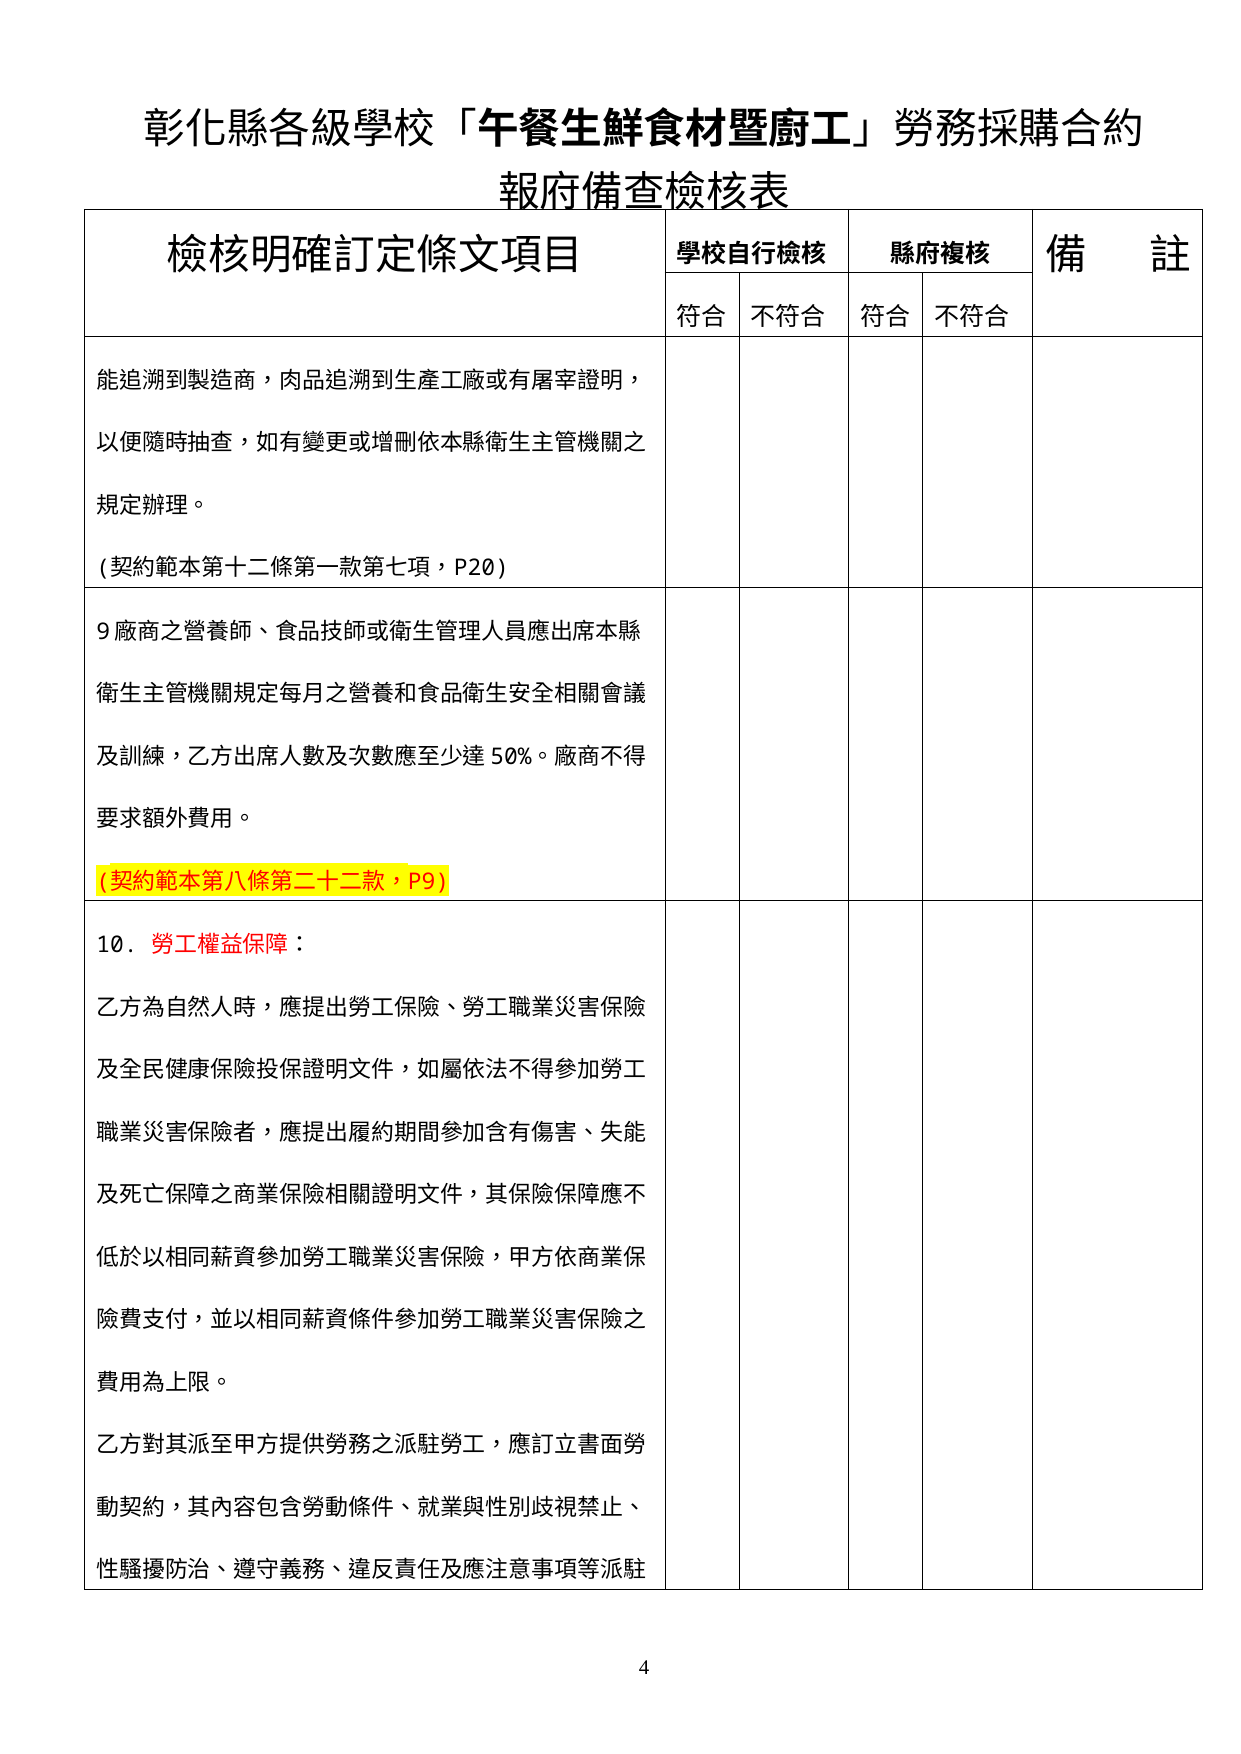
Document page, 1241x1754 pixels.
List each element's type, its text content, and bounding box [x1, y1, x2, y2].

table_cell [666, 337, 739, 587]
table_cell [923, 588, 1032, 900]
table_cell [1033, 901, 1202, 1589]
table_cell [740, 337, 848, 587]
table_cell [666, 901, 739, 1589]
table_cell 符合 [666, 273, 739, 336]
table_cell [923, 337, 1032, 587]
table_cell 10. 勞工權益保障： 乙方為自然人時，應提出勞工保險、勞工職業災害保險及全民健康保險投保證明文件，如屬依法不得參加勞工職業災害保險者，應提出履約期間參加含有傷害、失能及死亡保障之商業保險相關證明文件，其保險保障應不低於以相同薪資參加勞工職業災害保險，甲方依商業保險費支付，並以相同薪資條件參加勞工職業災害保險之費用為上限。 乙方對其派至甲方提供勞務之派駐勞工，應訂立書面勞動契約，其內容包含勞動條件、就業與性別歧視禁止、性騷擾防治、遵守義務、違反責任及應注意事項等派駐 [85, 901, 665, 1589]
table_cell 備 註 [1033, 210, 1202, 336]
table_cell 檢核明確訂定條文項目 [85, 210, 665, 336]
table_cell [849, 337, 922, 587]
table_cell 學校自行檢核 [666, 210, 848, 272]
table_cell 不符合 [740, 273, 848, 336]
table_cell [923, 901, 1032, 1589]
table_cell [849, 901, 922, 1589]
table_cell [1033, 588, 1202, 900]
table_cell 縣府複核 [849, 210, 1032, 272]
table_cell [1033, 337, 1202, 587]
table_cell 9廠商之營養師、食品技師或衛生管理人員應出席本縣衛生主管機關規定每月之營養和食品衛生安全相關會議及訓練，乙方出席人數及次數應至少達50%。廠商不得要求額外費用。 (契約範本第八條第二十二款，P9) [85, 588, 665, 900]
table_cell 能追溯到製造商，肉品追溯到生產工廠或有屠宰證明，以便隨時抽查，如有變更或增刪依本縣衛生主管機關之規定辦理。 (契約範本第十二條第一款第七項，P20) [85, 337, 665, 587]
table_header 彰化縣各級學校「午餐生鮮食材暨廚工」勞務採購合約 報府備查檢核表 [85, 84, 1203, 209]
table_cell [849, 588, 922, 900]
table_cell [740, 901, 848, 1589]
table_cell [666, 588, 739, 900]
table_cell 不符合 [923, 273, 1032, 336]
table_cell 符合 [849, 273, 922, 336]
table_cell [740, 588, 848, 900]
